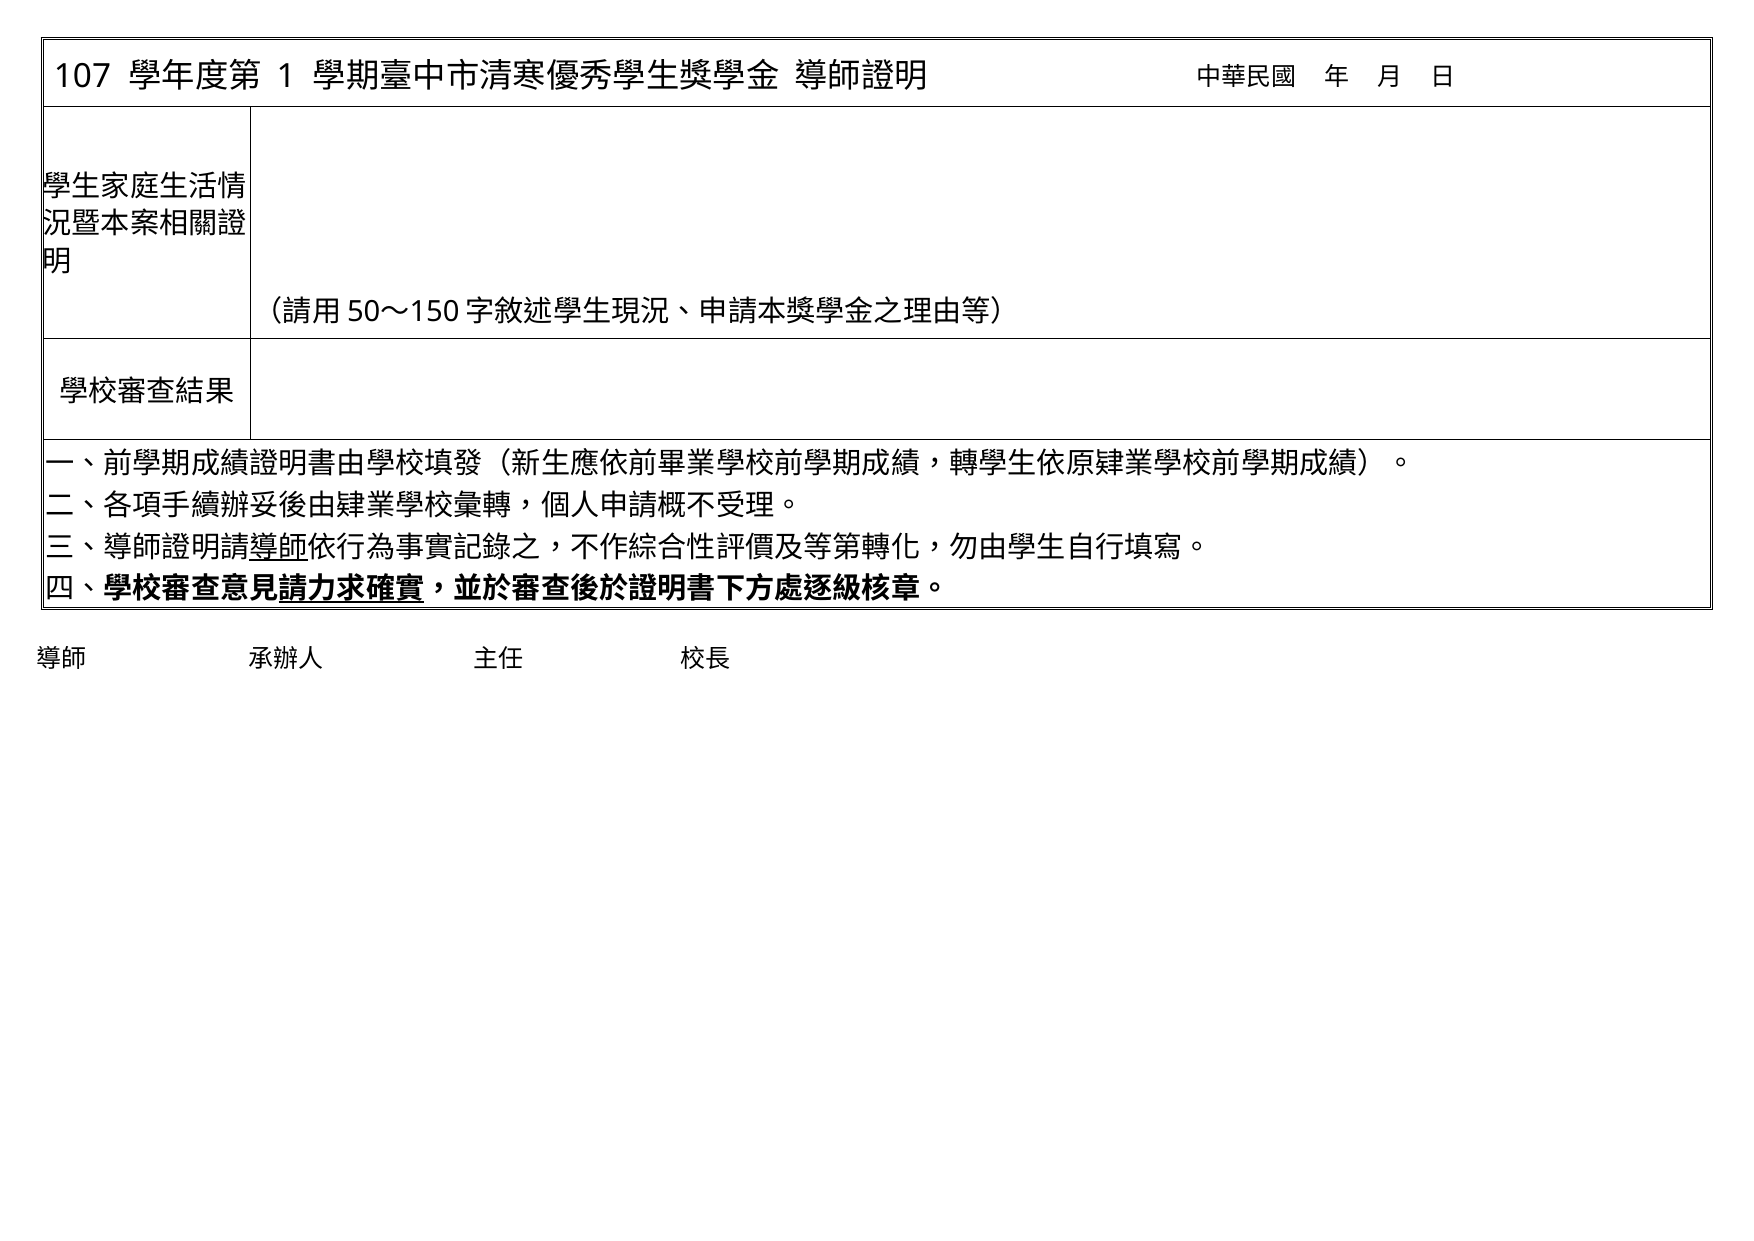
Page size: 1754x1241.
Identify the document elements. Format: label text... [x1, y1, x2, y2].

text 導師 承辦人 主任 校長 [29, 639, 1724, 675]
table_cell [251, 339, 1710, 439]
table_cell 學校審查結果 [44, 339, 250, 439]
table_header 中華民國 年 月 日 [1194, 40, 1710, 106]
table_cell （請用50～150字敘述學生現況、申請本獎學金之理由等） [251, 107, 1710, 337]
table_cell 一、前學期成績證明書由學校填發（新生應依前畢業學校前學期成績，轉學生依原肄業學校前學期成績）。 二、各項手續辦妥後由肄業學校彙轉，個人申請概不受理。 三、導師證明請導師依行為事實記錄之，不作綜合性評價及等第轉化，勿由學生自行填寫。 四、學校審查意見請力求確實，並於審查後於證明書下方處逐級核章。 [44, 440, 1710, 607]
table_cell 學生家庭生活情 況暨本案相關證 明 [44, 107, 250, 337]
table_header 107 學年度第 1 學期臺中市清寒優秀學生獎學金 導師證明 [44, 40, 1194, 106]
